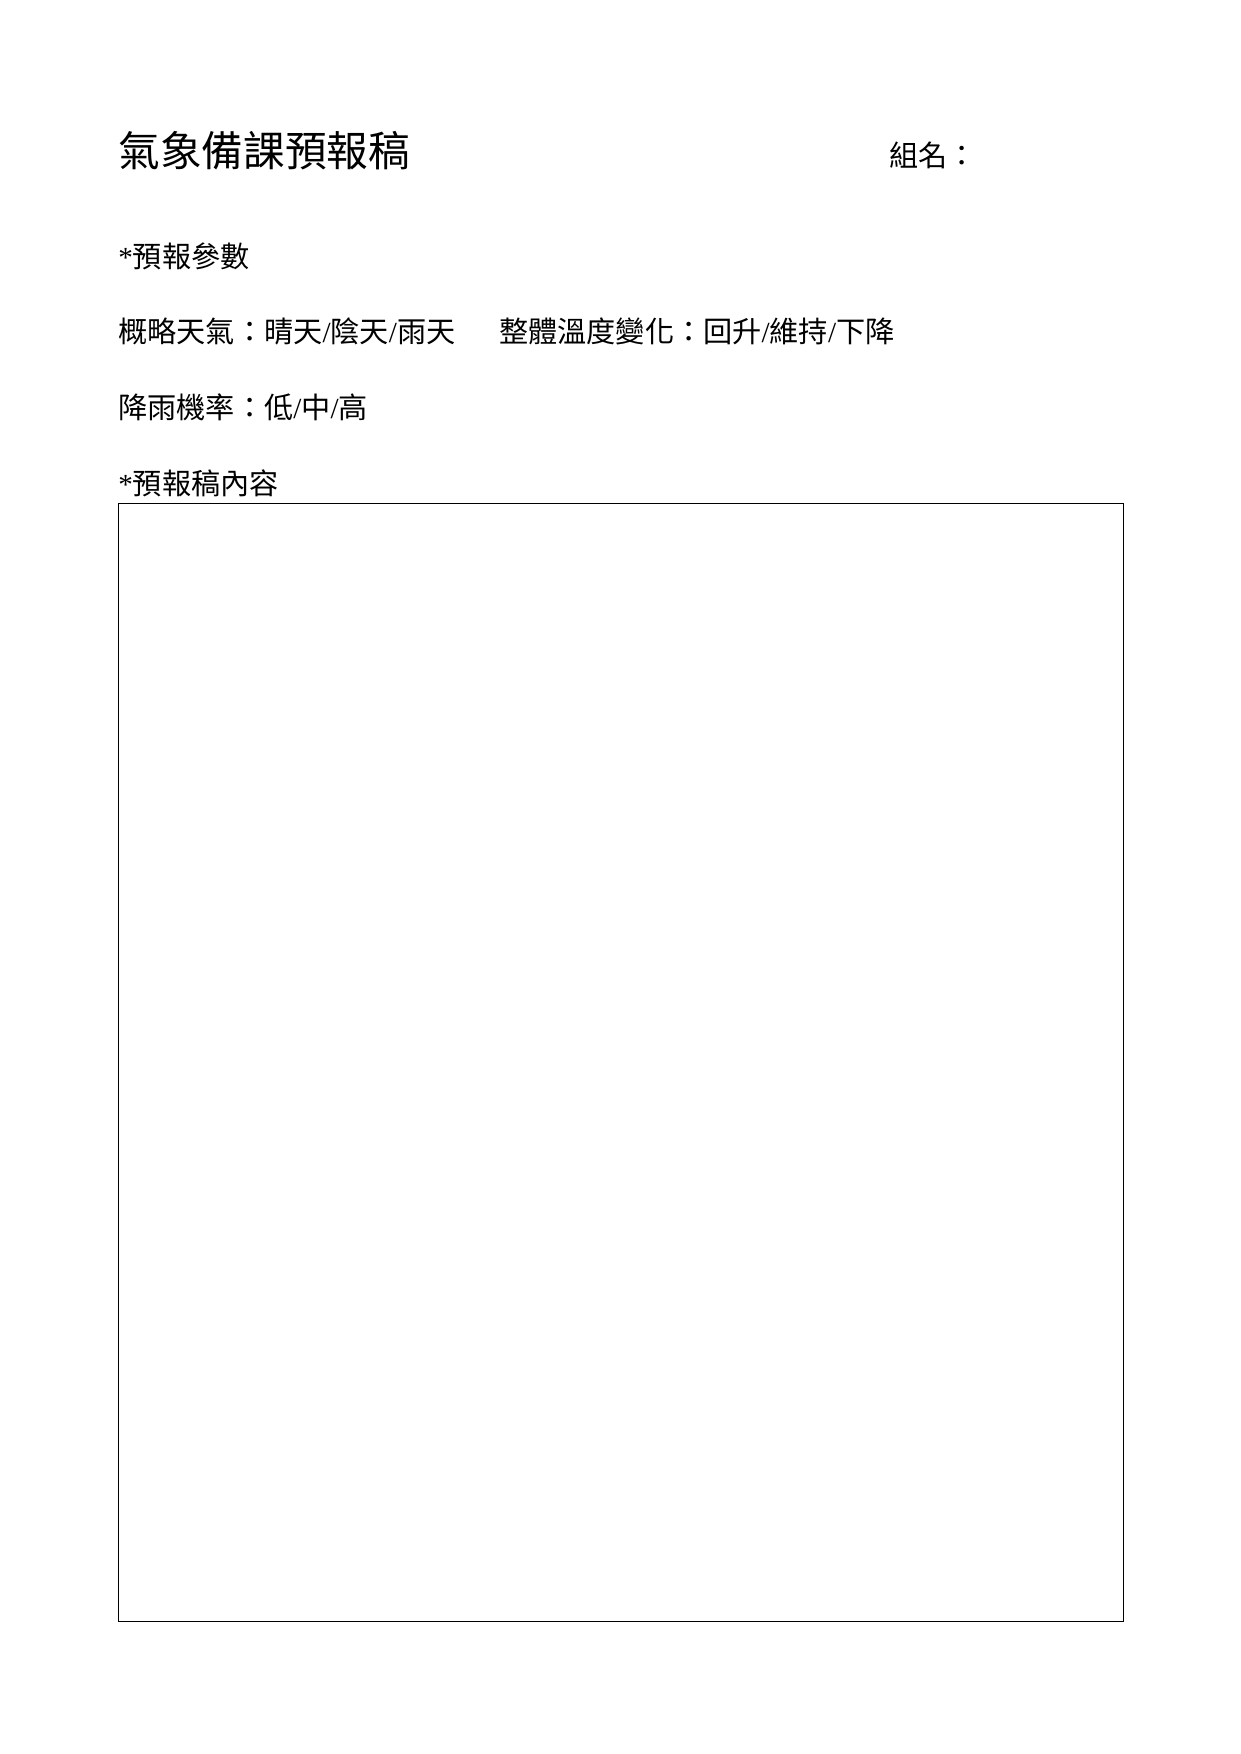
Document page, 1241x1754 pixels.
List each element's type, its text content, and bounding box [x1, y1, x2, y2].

text *預報參數 [118, 233, 1122, 275]
text *預報稿內容 [118, 461, 1122, 503]
text 氣象備課預報稿 組名： [118, 118, 1122, 178]
text 降雨機率：低/中/高 [118, 385, 1122, 427]
table_header [119, 504, 1123, 1621]
text 概略天氣：晴天/陰天/雨天 整體溫度變化：回升/維持/下降 [118, 309, 1122, 351]
